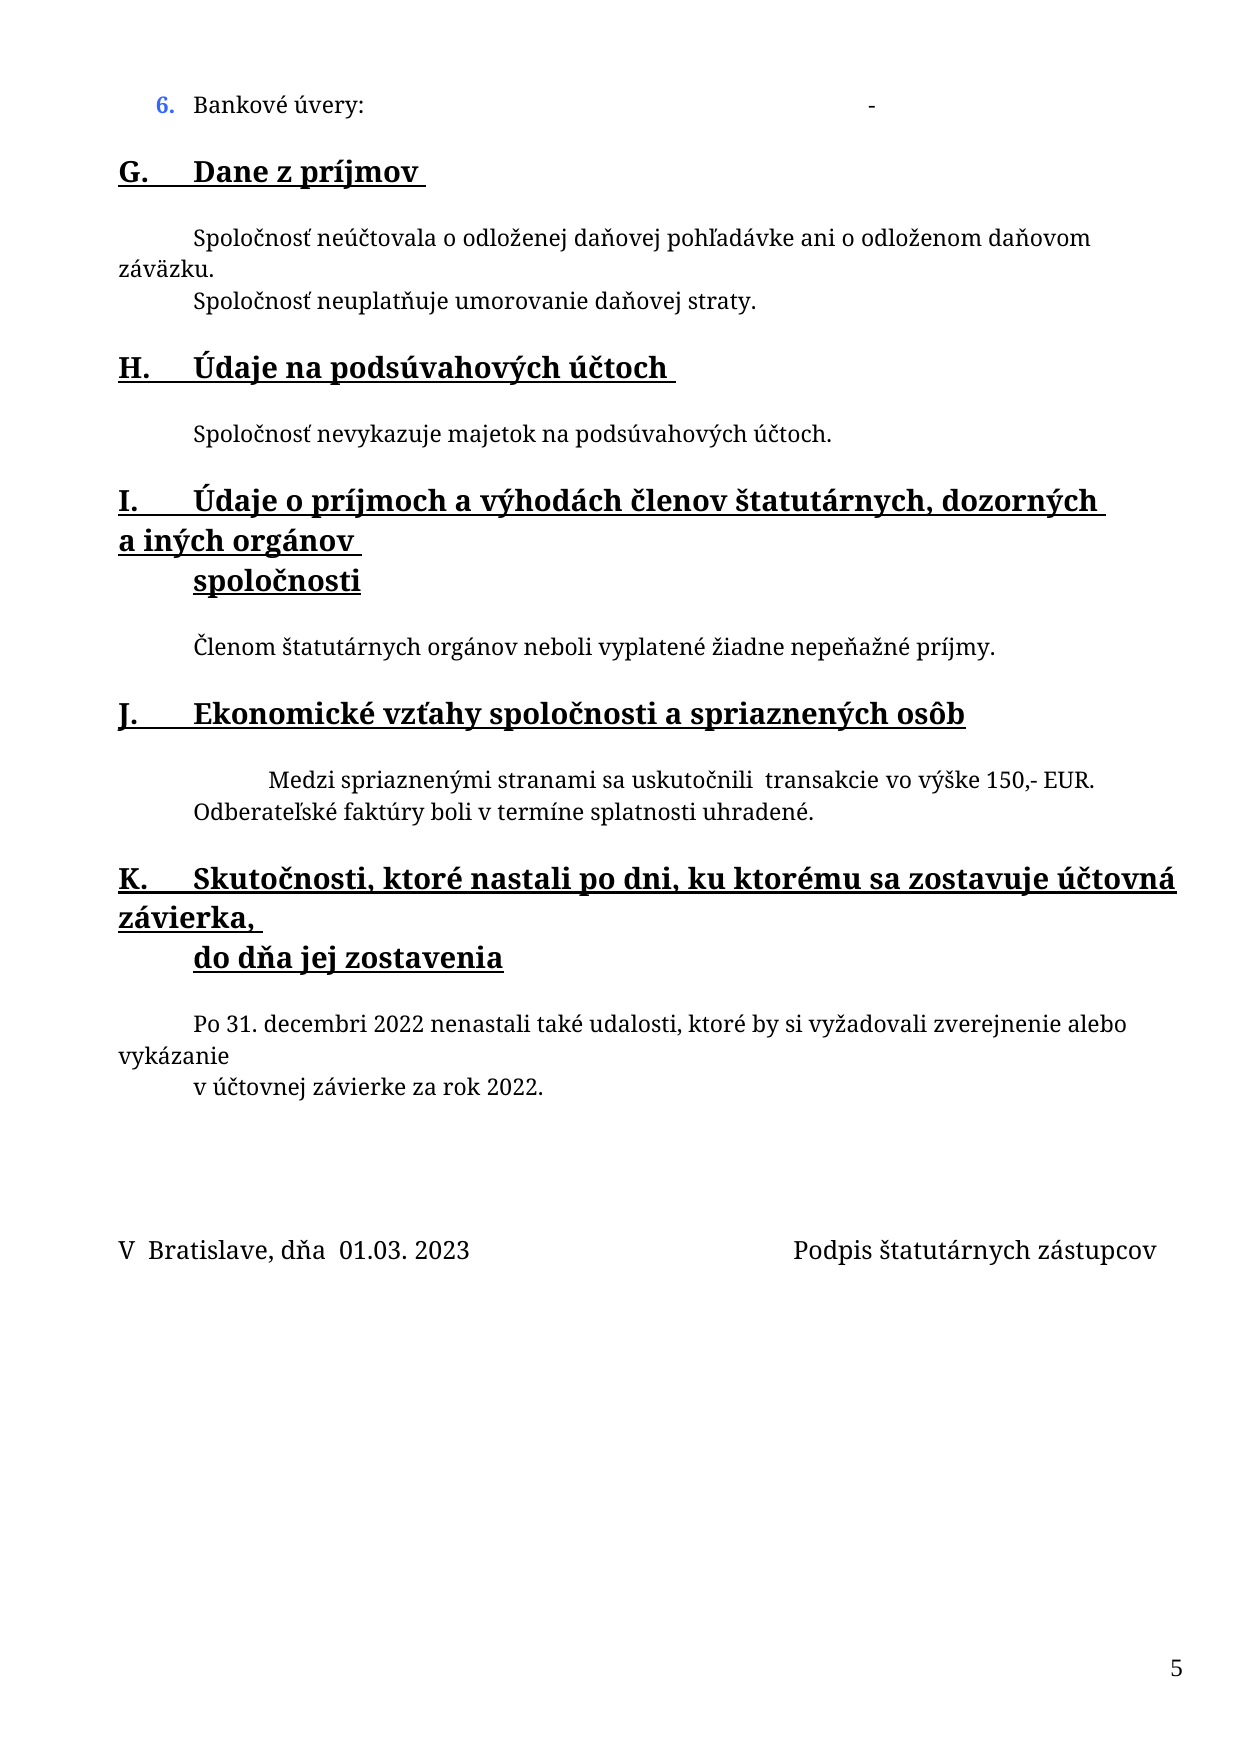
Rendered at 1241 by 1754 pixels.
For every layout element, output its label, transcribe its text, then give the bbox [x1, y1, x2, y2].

text G. Dane z príjmov [118, 151, 1181, 191]
text I. Údaje o príjmoch a výhodách členov štatutárnych, dozorných a iných orgánov [118, 481, 1181, 560]
text v účtovnej závierke za rok 2022. [118, 1071, 1181, 1102]
text Po 31. decembri 2022 nenastali také udalosti, ktoré by si vyžadovali zverejnenie alebo vykázanie [118, 1008, 1181, 1071]
list Bankové úvery: - [156, 89, 1181, 120]
text J. Ekonomické vzťahy spoločnosti a spriaznených osôb [118, 693, 1181, 733]
text Členom štatutárnych orgánov neboli vyplatené žiadne nepeňažné príjmy. [118, 631, 1181, 662]
text H. Údaje na podsúvahových účtoch [118, 347, 1181, 387]
text Spoločnosť neúčtovala o odloženej daňovej pohľadávke ani o odloženom daňovom záväzku. [118, 222, 1181, 284]
text K. Skutočnosti, ktoré nastali po dni, ku ktorému sa zostavuje účtovná závierka, [118, 858, 1181, 937]
text spoločnosti [118, 560, 1181, 599]
text Spoločnosť neuplatňuje umorovanie daňovej straty. [118, 284, 1181, 316]
text Spoločnosť nevykazuje majetok na podsúvahových účtoch. [118, 418, 1181, 449]
text Medzi spriaznenými stranami sa uskutočnili transakcie vo výške 150,- EUR. Odberateľské faktúry boli v termíne splatnosti uhradené. [193, 764, 1181, 827]
text V Bratislave, dňa 01.03. 2023 Podpis štatutárnych zástupcov [118, 1233, 1181, 1267]
text do dňa jej zostavenia [118, 937, 1181, 977]
